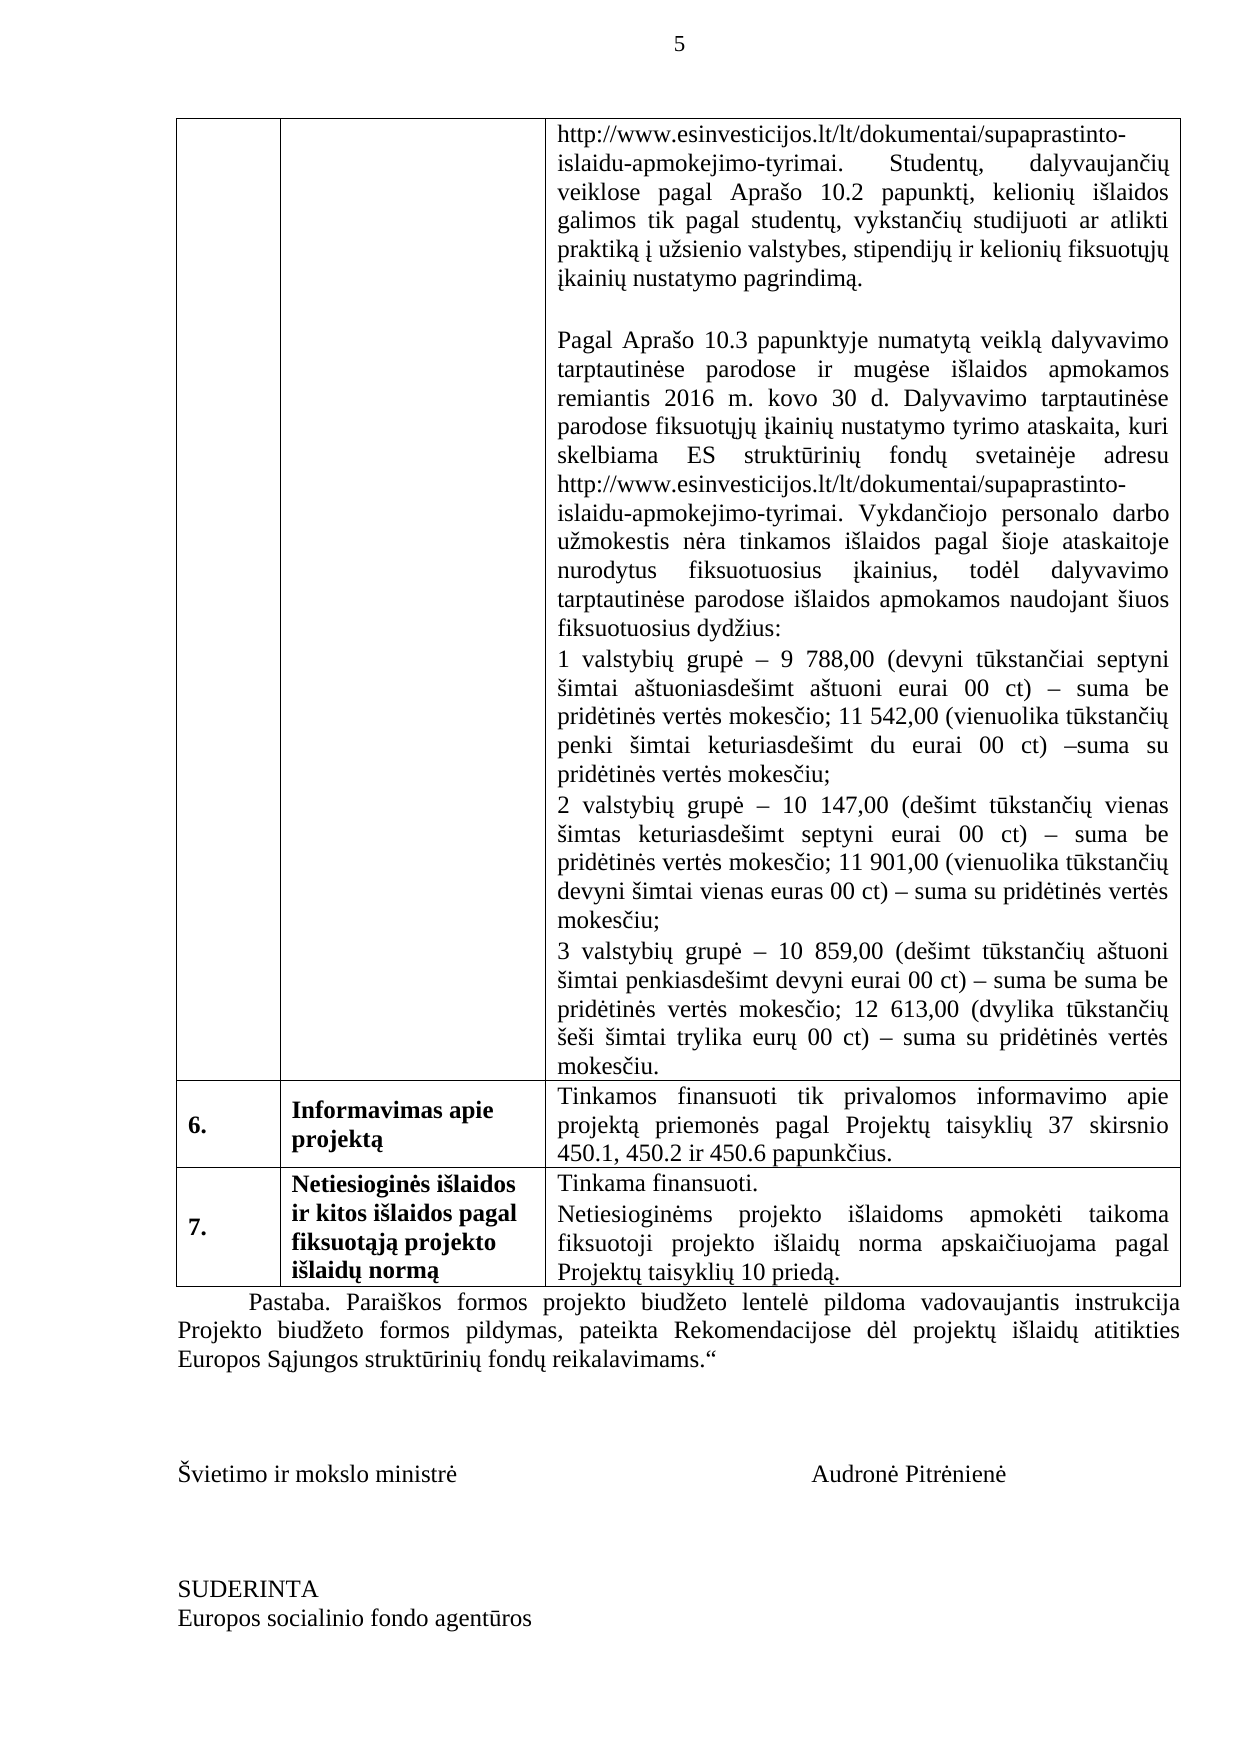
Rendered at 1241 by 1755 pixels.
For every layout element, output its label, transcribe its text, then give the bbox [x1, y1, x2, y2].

text Švietimo ir mokslo ministrė Audronė Pitrėnienė [177, 1459, 1192, 1488]
text Pastaba. Paraiškos formos projekto biudžeto lentelė pildoma vadovaujantis instrukcija Projekto biudžeto formos pildymas, pateikta Rekomendacijose dėl projektų išlaidų atitikties Europos Sąjungos struktūrinių fondų reikalavimams.“ [177, 1287, 1181, 1373]
table_cell Informavimas apie projektą [281, 1081, 545, 1167]
table_cell http://www.esinvesticijos.lt/lt/dokumentai/supaprastinto-islaidu-apmokejimo-tyrimai. Studentų, dalyvaujančių veiklose pagal Aprašo 10.2 papunktį, kelionių išlaidos galimos tik pagal studentų, vykstančių studijuoti ar atlikti praktiką į užsienio valstybes, stipendijų ir kelionių fiksuotųjų įkainių nustatymo pagrindimą. Pagal Aprašo 10.3 papunktyje numatytą veiklą dalyvavimo tarptautinėse parodose ir mugėse išlaidos apmokamos remiantis 2016 m. kovo 30 d. Dalyvavimo tarptautinėse parodose fiksuotųjų įkainių nustatymo tyrimo ataskaita, kuri skelbiama ES struktūrinių fondų svetainėje adresu http://www.esinvesticijos.lt/lt/dokumentai/supaprastinto-islaidu-apmokejimo-tyrimai. Vykdančiojo personalo darbo užmokestis nėra tinkamos išlaidos pagal šioje ataskaitoje nurodytus fiksuotuosius įkainius, todėl dalyvavimo tarptautinėse parodose išlaidos apmokamos naudojant šiuos fiksuotuosius dydžius: 1 valstybių grupė – 9 788,00 (devyni tūkstančiai septyni šimtai aštuoniasdešimt aštuoni eurai 00 ct) – suma be pridėtinės vertės mokesčio; 11 542,00 (vienuolika tūkstančių penki šimtai keturiasdešimt du eurai 00 ct) –suma su pridėtinės vertės mokesčiu; 2 valstybių grupė – 10 147,00 (dešimt tūkstančių vienas šimtas keturiasdešimt septyni eurai 00 ct) – suma be pridėtinės vertės mokesčio; 11 901,00 (vienuolika tūkstančių devyni šimtai vienas euras 00 ct) – suma su pridėtinės vertės mokesčiu; 3 valstybių grupė – 10 859,00 (dešimt tūkstančių aštuoni šimtai penkiasdešimt devyni eurai 00 ct) – suma be suma be pridėtinės vertės mokesčio; 12 613,00 (dvylika tūkstančių šeši šimtai trylika eurų 00 ct) – suma su pridėtinės vertės mokesčiu. [546, 119, 1180, 1080]
table_cell [177, 119, 280, 1080]
table_cell Netiesioginės išlaidos ir kitos išlaidos pagal fiksuotąją projekto išlaidų normą [281, 1168, 545, 1286]
table_cell 6. [177, 1081, 280, 1167]
table_cell [281, 119, 545, 1080]
table_cell Tinkamos finansuoti tik privalomos informavimo apie projektą priemonės pagal Projektų taisyklių 37 skirsnio 450.1, 450.2 ir 450.6 papunkčius. [546, 1081, 1180, 1167]
table_cell Tinkama finansuoti. Netiesioginėms projekto išlaidoms apmokėti taikoma fiksuotoji projekto išlaidų norma apskaičiuojama pagal Projektų taisyklių 10 priedą. [546, 1168, 1180, 1286]
text SUDERINTA [177, 1574, 1181, 1603]
table_cell 7. [177, 1168, 280, 1286]
text Europos socialinio fondo agentūros [177, 1603, 1181, 1632]
